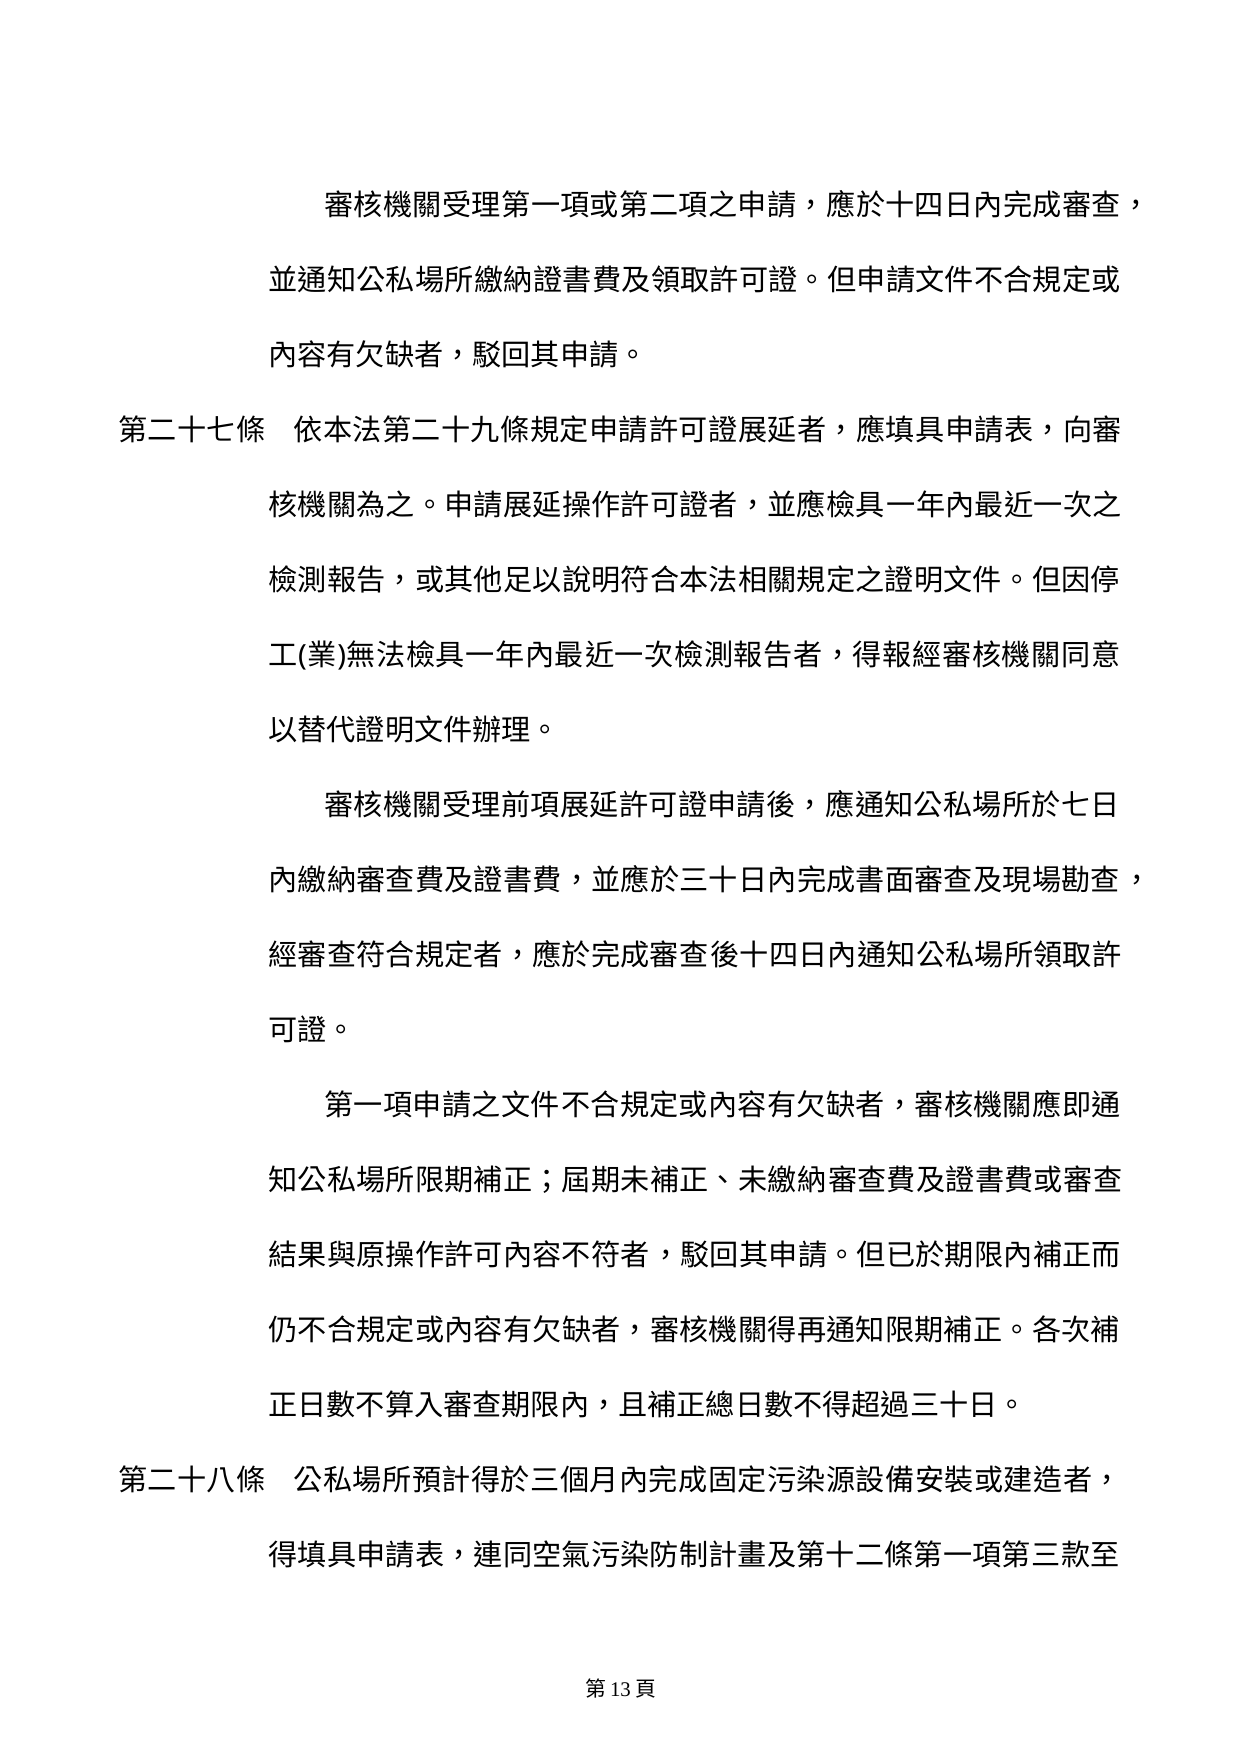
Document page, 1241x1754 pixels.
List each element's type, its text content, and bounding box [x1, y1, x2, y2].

text 第二十八條 公私場所預計得於三個月內完成固定污染源設備安裝或建造者，得填具申請表，連同空氣污染防制計畫及第十二條第一項第三款至第五款規定之文件，向審核機關同時申請設置許可證及操作許可證。 [118, 1441, 1122, 1591]
text 第二十七條 依本法第二十九條規定申請許可證展延者，應填具申請表，向審核機關為之。申請展延操作許可證者，並應檢具一年內最近一次之檢測報告，或其他足以說明符合本法相關規定之證明文件。但因停工(業)無法檢具一年內最近一次檢測報告者，得報經審核機關同意以替代證明文件辦理。 [118, 391, 1122, 766]
text 審核機關受理前項展延許可證申請後，應通知公私場所於七日內繳納審查費及證書費，並應於三十日內完成書面審查及現場勘查，經審查符合規定者，應於完成審查後十四日內通知公私場所領取許可證。 [268, 766, 1122, 1066]
text 審核機關受理第一項或第二項之申請，應於十四日內完成審查，並通知公私場所繳納證書費及領取許可證。但申請文件不合規定或內容有欠缺者，駁回其申請。 [268, 166, 1122, 391]
text 第一項申請之文件不合規定或內容有欠缺者，審核機關應即通知公私場所限期補正；屆期未補正、未繳納審查費及證書費或審查結果與原操作許可內容不符者，駁回其申請。但已於期限內補正而仍不合規定或內容有欠缺者，審核機關得再通知限期補正。各次補正日數不算入審查期限內，且補正總日數不得超過三十日。 [268, 1066, 1122, 1441]
